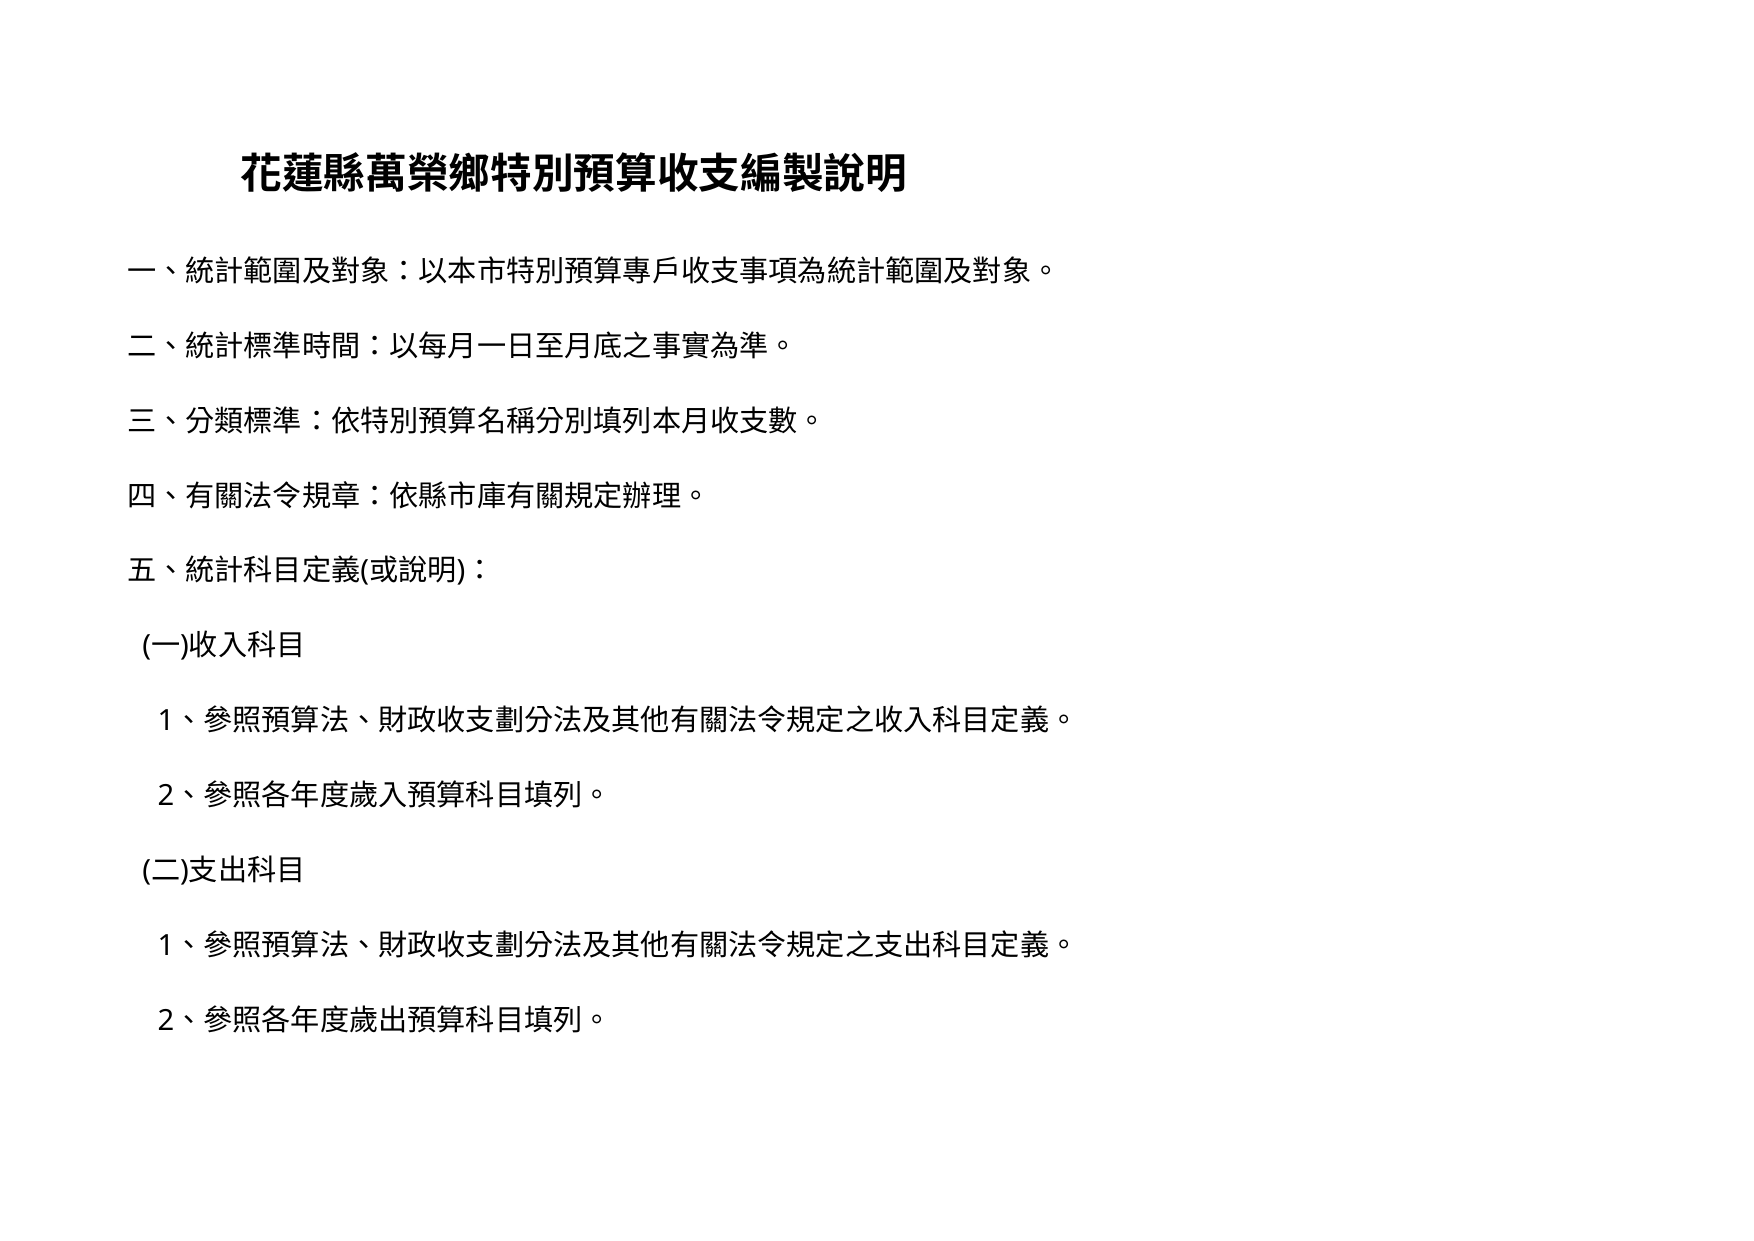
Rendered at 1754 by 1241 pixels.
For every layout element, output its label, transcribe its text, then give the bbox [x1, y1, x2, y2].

table_cell 二、統計標準時間：以每月一日至月底之事實為準。 [124, 306, 1254, 381]
table_header 一、統計範圍及對象：以本市特別預算專戶收支事項為統計範圍及對象。 [124, 231, 1274, 306]
table_header [121, 208, 1724, 1056]
table_cell 1、參照預算法、財政收支劃分法及其他有關法令規定之支出科目定義。 [124, 906, 1274, 981]
table_cell 2、參照各年度歲入預算科目填列。 [124, 756, 1254, 831]
table_cell [1254, 306, 1274, 381]
table_cell 三、分類標準：依特別預算名稱分別填列本月收支數。 [124, 381, 1254, 456]
table_cell 2、參照各年度歲出預算科目填列。 [124, 981, 1254, 1056]
table_cell [1254, 456, 1274, 531]
table_cell (二)支出科目 [124, 831, 1234, 906]
table_cell 1、參照預算法、財政收支劃分法及其他有關法令規定之收入科目定義。 [124, 681, 1274, 756]
table_cell [1254, 981, 1274, 1056]
table_cell [1234, 831, 1254, 906]
table_cell [1254, 606, 1274, 681]
table_cell [1254, 381, 1274, 456]
table_header 花蓮縣萬榮鄉特別預算收支編製說明 [118, 133, 1754, 1056]
table_cell 四、有關法令規章：依縣市庫有關規定辦理。 [124, 456, 1254, 531]
table_cell [1254, 531, 1274, 606]
table_cell [1234, 606, 1254, 681]
table_cell 五、統計科目定義(或說明)： [124, 531, 1254, 606]
table_cell [1254, 831, 1274, 906]
table_header [1724, 208, 1754, 1056]
table_cell (一)收入科目 [124, 606, 1234, 681]
table_cell [1254, 756, 1274, 831]
